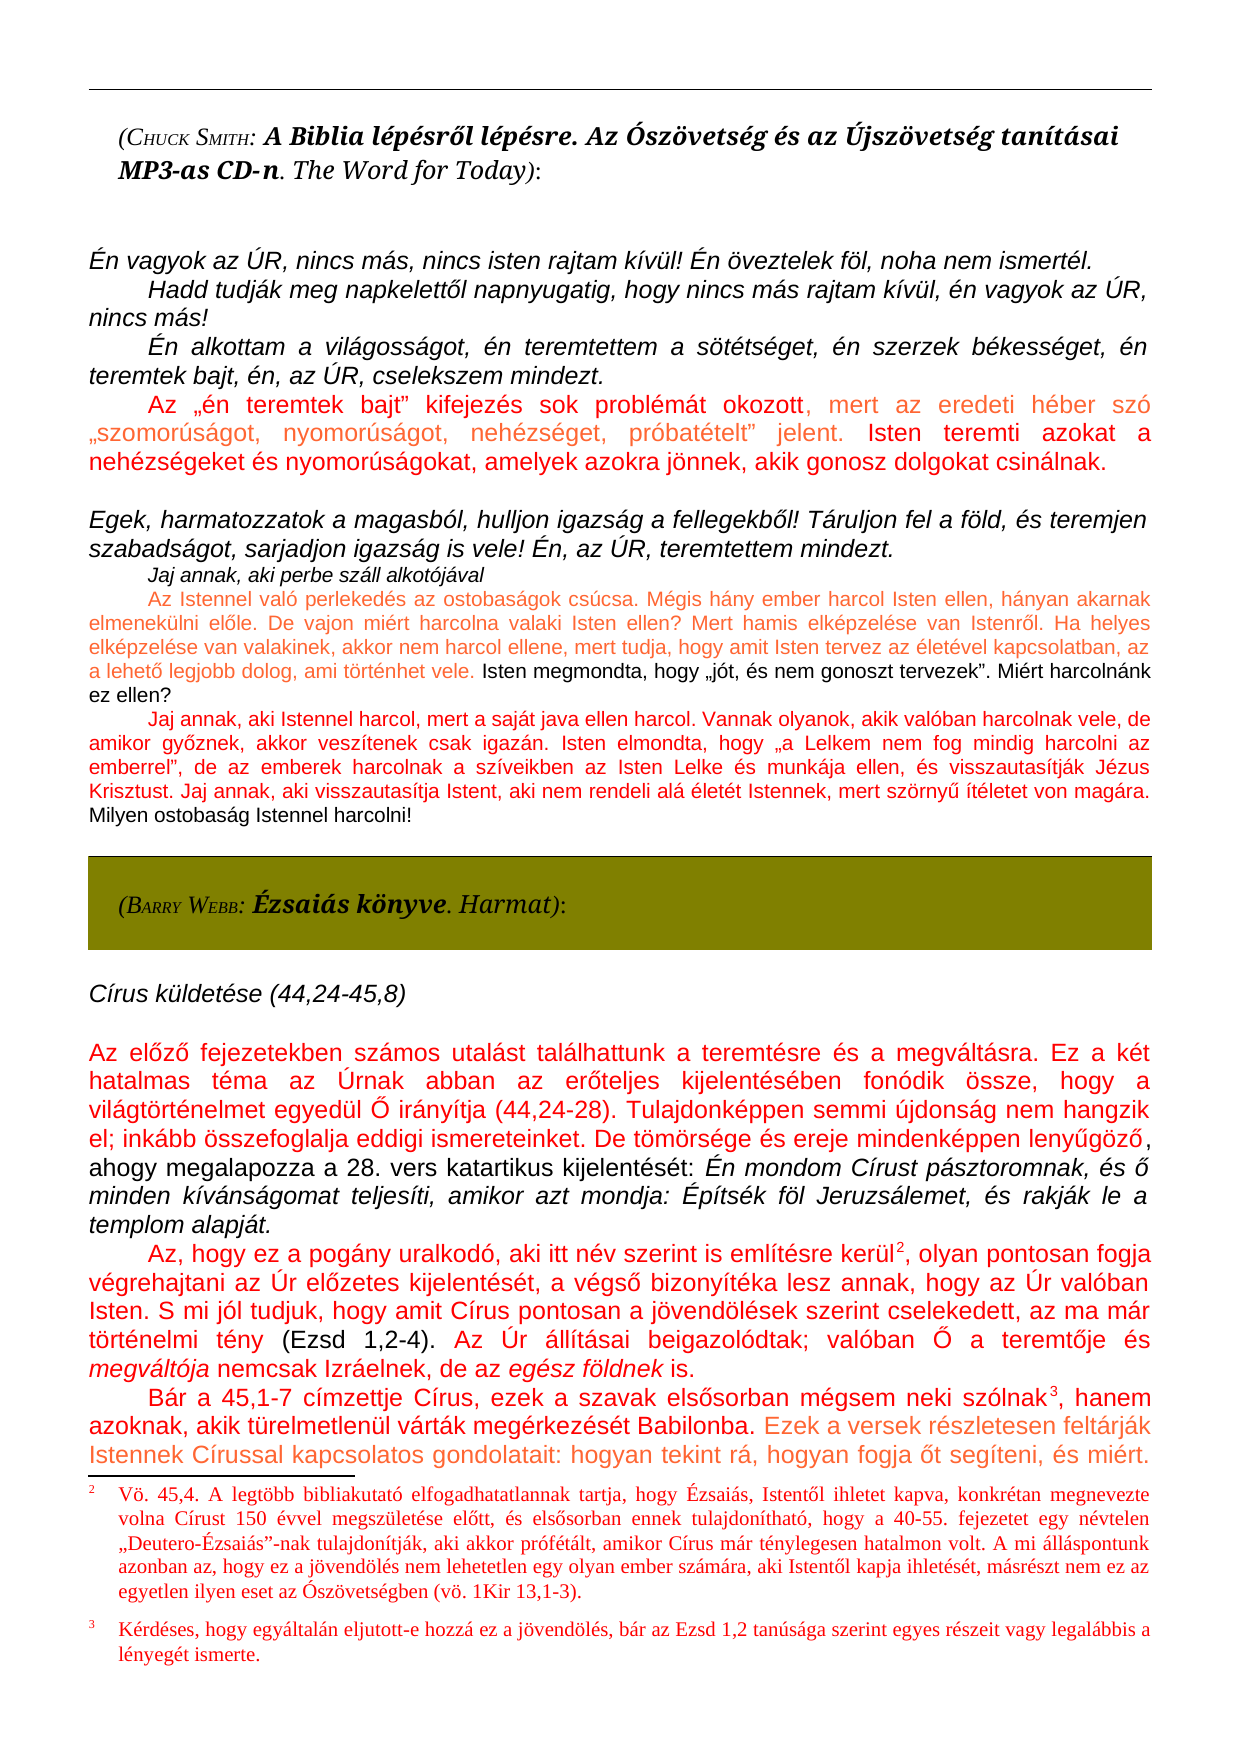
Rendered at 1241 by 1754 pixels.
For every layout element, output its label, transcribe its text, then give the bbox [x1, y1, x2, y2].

text Vö. 45,4. A legtöbb bibliakutató elfogadhatatlannak tartja, hogy Ézsaiás, Istentől ihletet kapva, konkrétan megnevezte volna Círust 150 évvel megszületése előtt, és elsősorban ennek tulajdonítható, hogy a 40-55. fejezetet egy névtelen „Deutero-Ézsaiás”-nak tulajdonítják, aki akkor prófétált, amikor Círus már ténylegesen hatalmon volt. A mi álláspontunk azonban az, hogy ez a jövendölés nem lehetetlen egy olyan ember számára, aki Istentől kapja ihletését, másrészt nem ez az egyetlen ilyen eset az Ószövetségben (vö. 1Kir 13,1-3). [88, 1482, 1152, 1602]
text Hadd tudják meg napkelettől napnyugatig, hogy nincs más rajtam kívül, én vagyok az ÚR, nincs más! [88, 275, 1152, 332]
text Én vagyok az ÚR, nincs más, nincs isten rajtam kívül! Én öveztelek föl, noha nem ismertél. [88, 246, 1152, 275]
text Az Istennel való perlekedés az ostobaságok csúcsa. Mégis hány ember harcol Isten ellen, hányan akarnak elmenekülni előle. De vajon miért harcolna valaki Isten ellen? Mert hamis elképzelése van Istenről. Ha helyes elképzelése van valakinek, akkor nem harcol ellene, mert tudja, hogy amit Isten tervez az életével kapcsolatban, az a lehető legjobb dolog, ami történhet vele. Isten megmondta, hogy „jót, és nem gonoszt tervezek”. Miért harcolnánk ez ellen? [88, 587, 1152, 707]
text (Barry Webb: Ézsaiás könyve. Harmat): [88, 857, 1152, 950]
text Az előző fejezetekben számos utalást találhattunk a teremtésre és a megváltásra. Ez a két hatalmas téma az Úrnak abban az erőteljes kijelentésében fonódik össze, hogy a világtörténelmet egyedül Ő irányítja (44,24-28). Tulajdonképpen semmi újdonság nem hangzik el; inkább összefoglalja eddigi ismereteinket. De tömörsége és ereje mindenképpen lenyűgöző, ahogy megalapozza a 28. vers katartikus kijelentését: Én mondom Círust pásztoromnak, és ő minden kívánságomat teljesíti, amikor azt mondja: Építsék föl Jeruzsálemet, és rakják le a templom alapját. [88, 1038, 1152, 1239]
text (Chuck Smith: A Biblia lépésről lépésre. Az Ószövetség és az Újszövetség tanításai MP3-as CD‑n. The Word for Today): [88, 90, 1152, 216]
text Kérdéses, hogy egyáltalán eljutott‑e hozzá ez a jövendölés, bár az Ezsd 1,2 tanúsága szerint egyes részeit vagy legalábbis a lényegét ismerte. [88, 1617, 1152, 1665]
text Az, hogy ez a pogány uralkodó, aki itt név szerint is említésre kerül, olyan pontosan fogja végrehajtani az Úr előzetes kijelentését, a végső bizonyítéka lesz annak, hogy az Úr valóban Isten. S mi jól tudjuk, hogy amit Círus pontosan a jövendölések szerint cselekedett, az ma már történelmi tény (Ezsd 1,2-4). Az Úr állításai beigazolódtak; valóban Ő a teremtője és megváltója nemcsak Izráelnek, de az egész földnek is. [88, 1239, 1152, 1383]
text Egek, harmatozzatok a magasból, hulljon igazság a fellegekből! Táruljon fel a föld, és teremjen szabadságot, sarjadjon igazság is vele! Én, az ÚR, teremtettem mindezt. [88, 505, 1152, 563]
text Az „én teremtek bajt” kifejezés sok problémát okozott, mert az eredeti héber szó „szomorúságot, nyomorúságot, nehézséget, próbatételt” jelent. Isten teremti azokat a nehézségeket és nyomorúságokat, amelyek azokra jönnek, akik gonosz dolgokat csinálnak. [88, 390, 1152, 476]
text Círus küldetése (44,24-45,8) [88, 979, 1152, 1008]
text Én alkottam a világosságot, én teremtettem a sötétséget, én szerzek békességet, én teremtek bajt, én, az ÚR, cselekszem mindezt. [88, 332, 1152, 390]
text Jaj annak, aki perbe száll alkotójával [88, 563, 1152, 587]
text Jaj annak, aki Istennel harcol, mert a saját java ellen harcol. Vannak olyanok, akik valóban harcolnak vele, de amikor győznek, akkor veszítenek csak igazán. Isten elmondta, hogy „a Lelkem nem fog mindig harcolni az emberrel”, de az emberek harcolnak a szíveikben az Isten Lelke és munkája ellen, és visszautasítják Jézus Krisztust. Jaj annak, aki visszautasítja Istent, aki nem rendeli alá életét Istennek, mert szörnyű ítéletet von magára. Milyen ostobaság Istennel harcolni! [88, 707, 1152, 826]
text Bár a 45,1-7 címzettje Círus, ezek a szavak elsősorban mégsem neki szólnak, hanem azoknak, akik türelmetlenül várták megérkezését Babilonba. Ezek a versek részletesen feltárják Istennek Círussal kapcsolatos gondolatait: hogyan tekint rá, hogyan fogja őt segíteni, és miért. [88, 1383, 1152, 1469]
